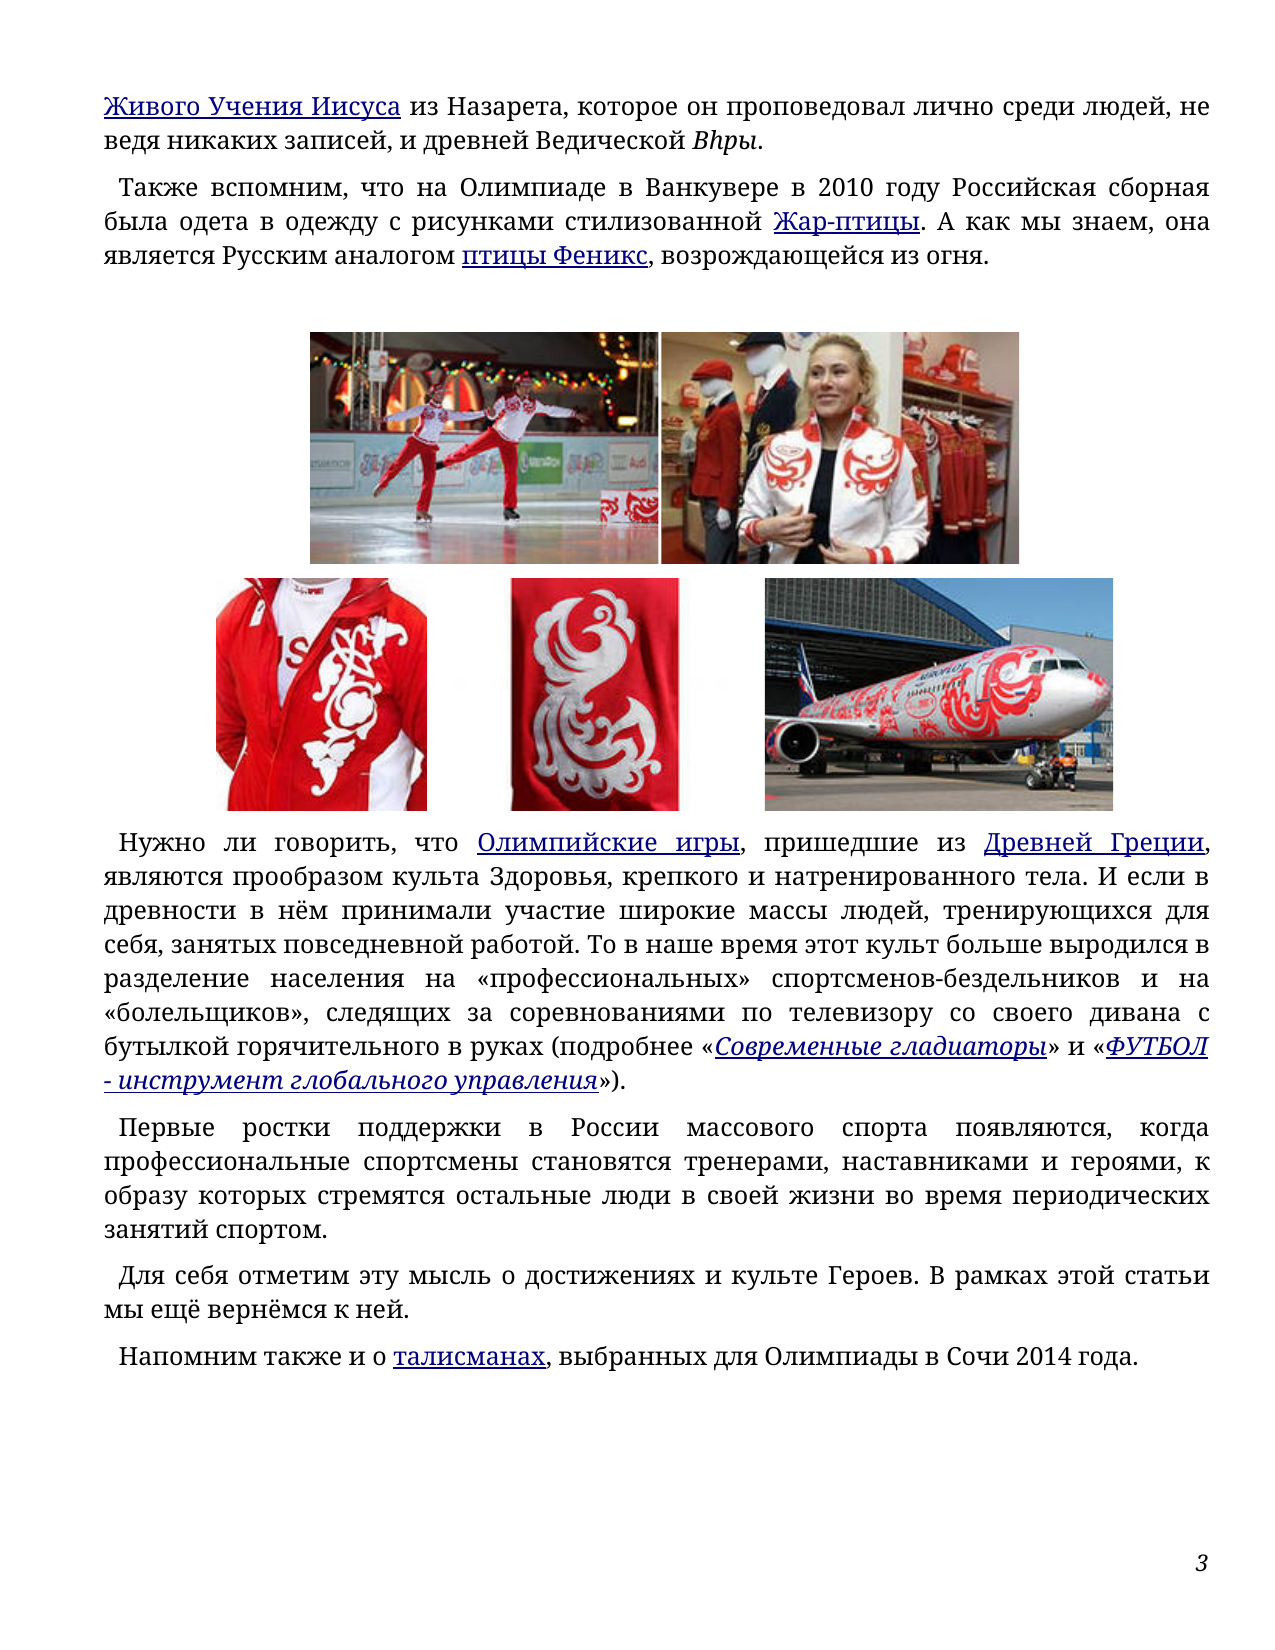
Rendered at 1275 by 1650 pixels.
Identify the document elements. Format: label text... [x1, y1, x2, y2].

text Напомним также и о талисманах, выбранных для Олимпиады в Сочи 2014 года. [103, 1339, 1211, 1373]
text Нужно ли говорить, что Олимпийские игры, пришедшие из Древней Греции, являются прообразом культа Здоровья, крепкого и натренированного тела. И если в древности в нём принимали участие широкие массы людей, тренирующихся для себя, занятых повседневной работой. То в наше время этот культ больше выродился в разделение населения на «профессиональных» спортсменов-бездельников и на «болельщиков», следящих за соревнованиями по телевизору со своего дивана с бутылкой горячительного в руках (подробнее «Современные гладиаторы» и «ФУТБОЛ - инструмент глобального управления»). [103, 824, 1211, 1097]
picture [661, 332, 1020, 564]
text Также вспомним, что на Олимпиаде в Ванкувере в 2010 году Российская сборная была одета в одежду с рисунками стилизованной Жар-птицы. А как мы знаем, она является Русским аналогом птицы Феникс, возрождающейся из огня. [103, 169, 1211, 271]
text Для себя отметим эту мысль о достижениях и культе Героев. В рамках этой статьи мы ещё вернёмся к ней. [103, 1258, 1211, 1326]
picture [764, 578, 1114, 811]
picture [310, 332, 659, 564]
text Живого Учения Иисуса из Назарета, которое он проповедовал лично среди людей, не ведя никаких записей, и древней Ведической Вhры. [103, 89, 1211, 157]
picture [430, 578, 755, 811]
text Первые ростки поддержки в России массового спорта появляются, когда профессиональные спортсмены становятся тренерами, наставниками и героями, к образу которых стремятся остальные люди в своей жизни во время периодических занятий спортом. [103, 1109, 1211, 1246]
picture [216, 578, 427, 811]
